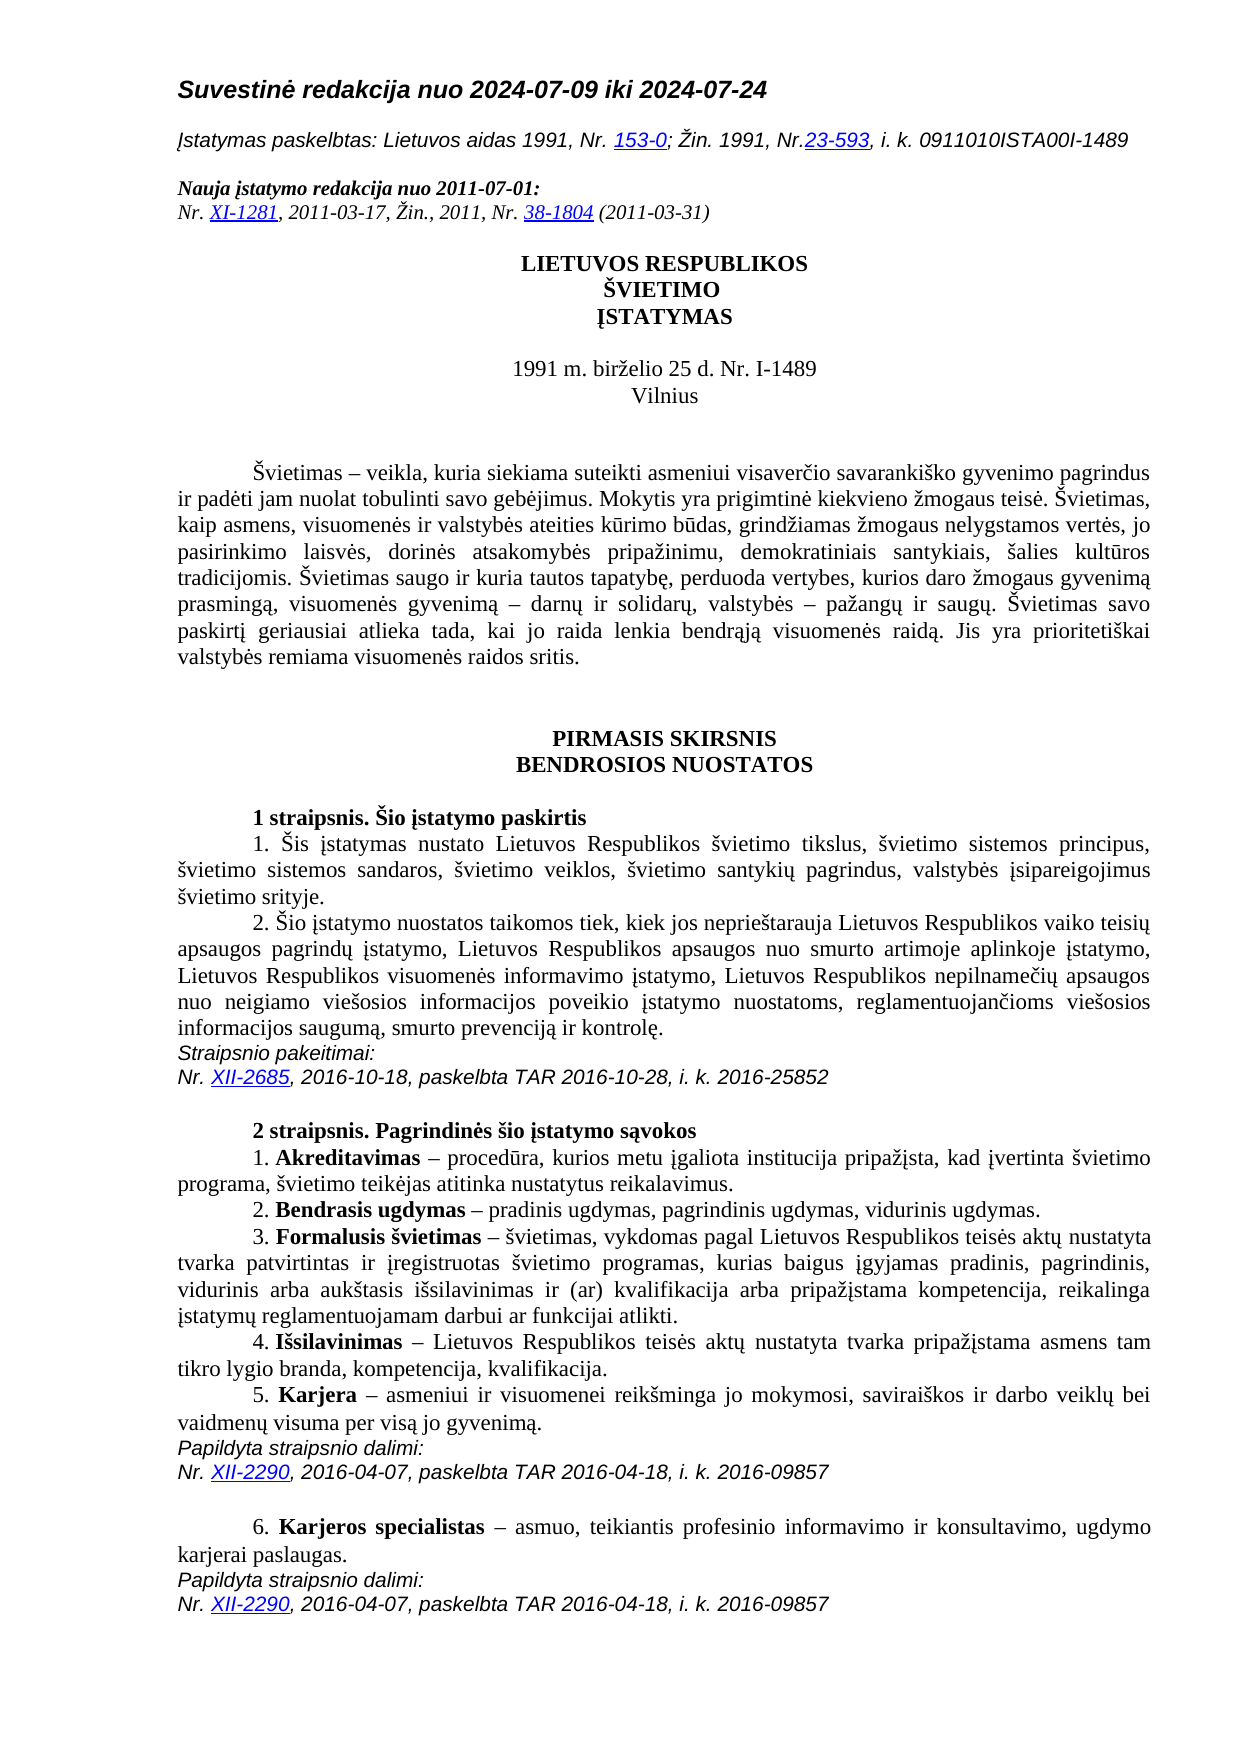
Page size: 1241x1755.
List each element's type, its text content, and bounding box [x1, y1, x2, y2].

text Įstatymas paskelbtas: Lietuvos aidas 1991, Nr. 153-0; Žin. 1991, Nr.23-593, i. k. 0911010ISTA00I-1489 [177, 128, 1152, 152]
text Nauja įstatymo redakcija nuo 2011-07-01: [177, 176, 1152, 200]
text 2 straipsnis. Pagrindinės šio įstatymo sąvokos [177, 1117, 1152, 1144]
text LIETUVOS RESPUBLIKOS ŠVIETIMO ĮSTATYMAS [177, 250, 1152, 329]
text 1991 m. birželio 25 d. Nr. I-1489 [177, 356, 1152, 382]
text Nr. XII-2290, 2016-04-07, paskelbta TAR 2016-04-18, i. k. 2016-09857 [177, 1460, 1152, 1484]
text Papildyta straipsnio dalimi: [177, 1568, 1152, 1592]
text 6. Karjeros specialistas – asmuo, teikiantis profesinio informavimo ir konsultavimo, ugdymo karjerai paslaugas. [177, 1513, 1152, 1568]
text 2. Šio įstatymo nuostatos taikomos tiek, kiek jos neprieštarauja Lietuvos Respublikos vaiko teisių apsaugos pagrindų įstatymo, Lietuvos Respublikos apsaugos nuo smurto artimoje aplinkoje įstatymo, Lietuvos Respublikos visuomenės informavimo įstatymo, Lietuvos Respublikos nepilnamečių apsaugos nuo neigiamo viešosios informacijos poveikio įstatymo nuostatoms, reglamentuojančioms viešosios informacijos saugumą, smurto prevenciją ir kontrolę. [177, 909, 1152, 1041]
text Straipsnio pakeitimai: [177, 1041, 1152, 1065]
text Švietimas – veikla, kuria siekiama suteikti asmeniui visaverčio savarankiško gyvenimo pagrindus ir padėti jam nuolat tobulinti savo gebėjimus. Mokytis yra prigimtinė kiekvieno žmogaus teisė. Švietimas, kaip asmens, visuomenės ir valstybės ateities kūrimo būdas, grindžiamas žmogaus nelygstamos vertės, jo pasirinkimo laisvės, dorinės atsakomybės pripažinimu, demokratiniais santykiais, šalies kultūros tradicijomis. Švietimas saugo ir kuria tautos tapatybę, perduoda vertybes, kurios daro žmogaus gyvenimą prasmingą, visuomenės gyvenimą – darnų ir solidarų, valstybės – pažangų ir saugų. Švietimas savo paskirtį geriausiai atlieka tada, kai jo raida lenkia bendrąją visuomenės raidą. Jis yra prioritetiškai valstybės remiama visuomenės raidos sritis. [177, 459, 1152, 669]
text Suvestinė redakcija nuo 2024-07-09 iki 2024-07-24 [177, 75, 1152, 104]
text Nr. XI-1281, 2011-03-17, Žin., 2011, Nr. 38-1804 (2011-03-31) [177, 200, 1152, 224]
text Nr. XII-2290, 2016-04-07, paskelbta TAR 2016-04-18, i. k. 2016-09857 [177, 1592, 1152, 1616]
text 1 straipsnis. Šio įstatymo paskirtis [177, 804, 1152, 830]
text 1. Šis įstatymas nustato Lietuvos Respublikos švietimo tikslus, švietimo sistemos principus, švietimo sistemos sandaros, švietimo veiklos, švietimo santykių pagrindus, valstybės įsipareigojimus švietimo srityje. [177, 830, 1152, 909]
text 5. Karjera – asmeniui ir visuomenei reikšminga jo mokymosi, saviraiškos ir darbo veiklų bei vaidmenų visuma per visą jo gyvenimą. [177, 1381, 1152, 1436]
text 3. Formalusis švietimas – švietimas, vykdomas pagal Lietuvos Respublikos teisės aktų nustatyta tvarka patvirtintas ir įregistruotas švietimo programas, kurias baigus įgyjamas pradinis, pagrindinis, vidurinis arba aukštasis išsilavinimas ir (ar) kvalifikacija arba pripažįstama kompetencija, reikalinga įstatymų reglamentuojamam darbui ar funkcijai atlikti. [177, 1223, 1152, 1328]
text 2. Bendrasis ugdymas – pradinis ugdymas, pagrindinis ugdymas, vidurinis ugdymas. [177, 1197, 1152, 1223]
text 1. Akreditavimas – procedūra, kurios metu įgaliota institucija pripažįsta, kad įvertinta švietimo programa, švietimo teikėjas atitinka nustatytus reikalavimus. [177, 1144, 1152, 1197]
text BENDROSIOS NUOSTATOS [177, 751, 1152, 777]
text 4. Išsilavinimas – Lietuvos Respublikos teisės aktų nustatyta tvarka pripažįstama asmens tam tikro lygio branda, kompetencija, kvalifikacija. [177, 1328, 1152, 1381]
text Papildyta straipsnio dalimi: [177, 1436, 1152, 1460]
text Vilnius [177, 382, 1152, 408]
text Nr. XII-2685, 2016-10-18, paskelbta TAR 2016-10-28, i. k. 2016-25852 [177, 1065, 1152, 1089]
text PIRMASIS SKIRSNIS [177, 724, 1152, 751]
